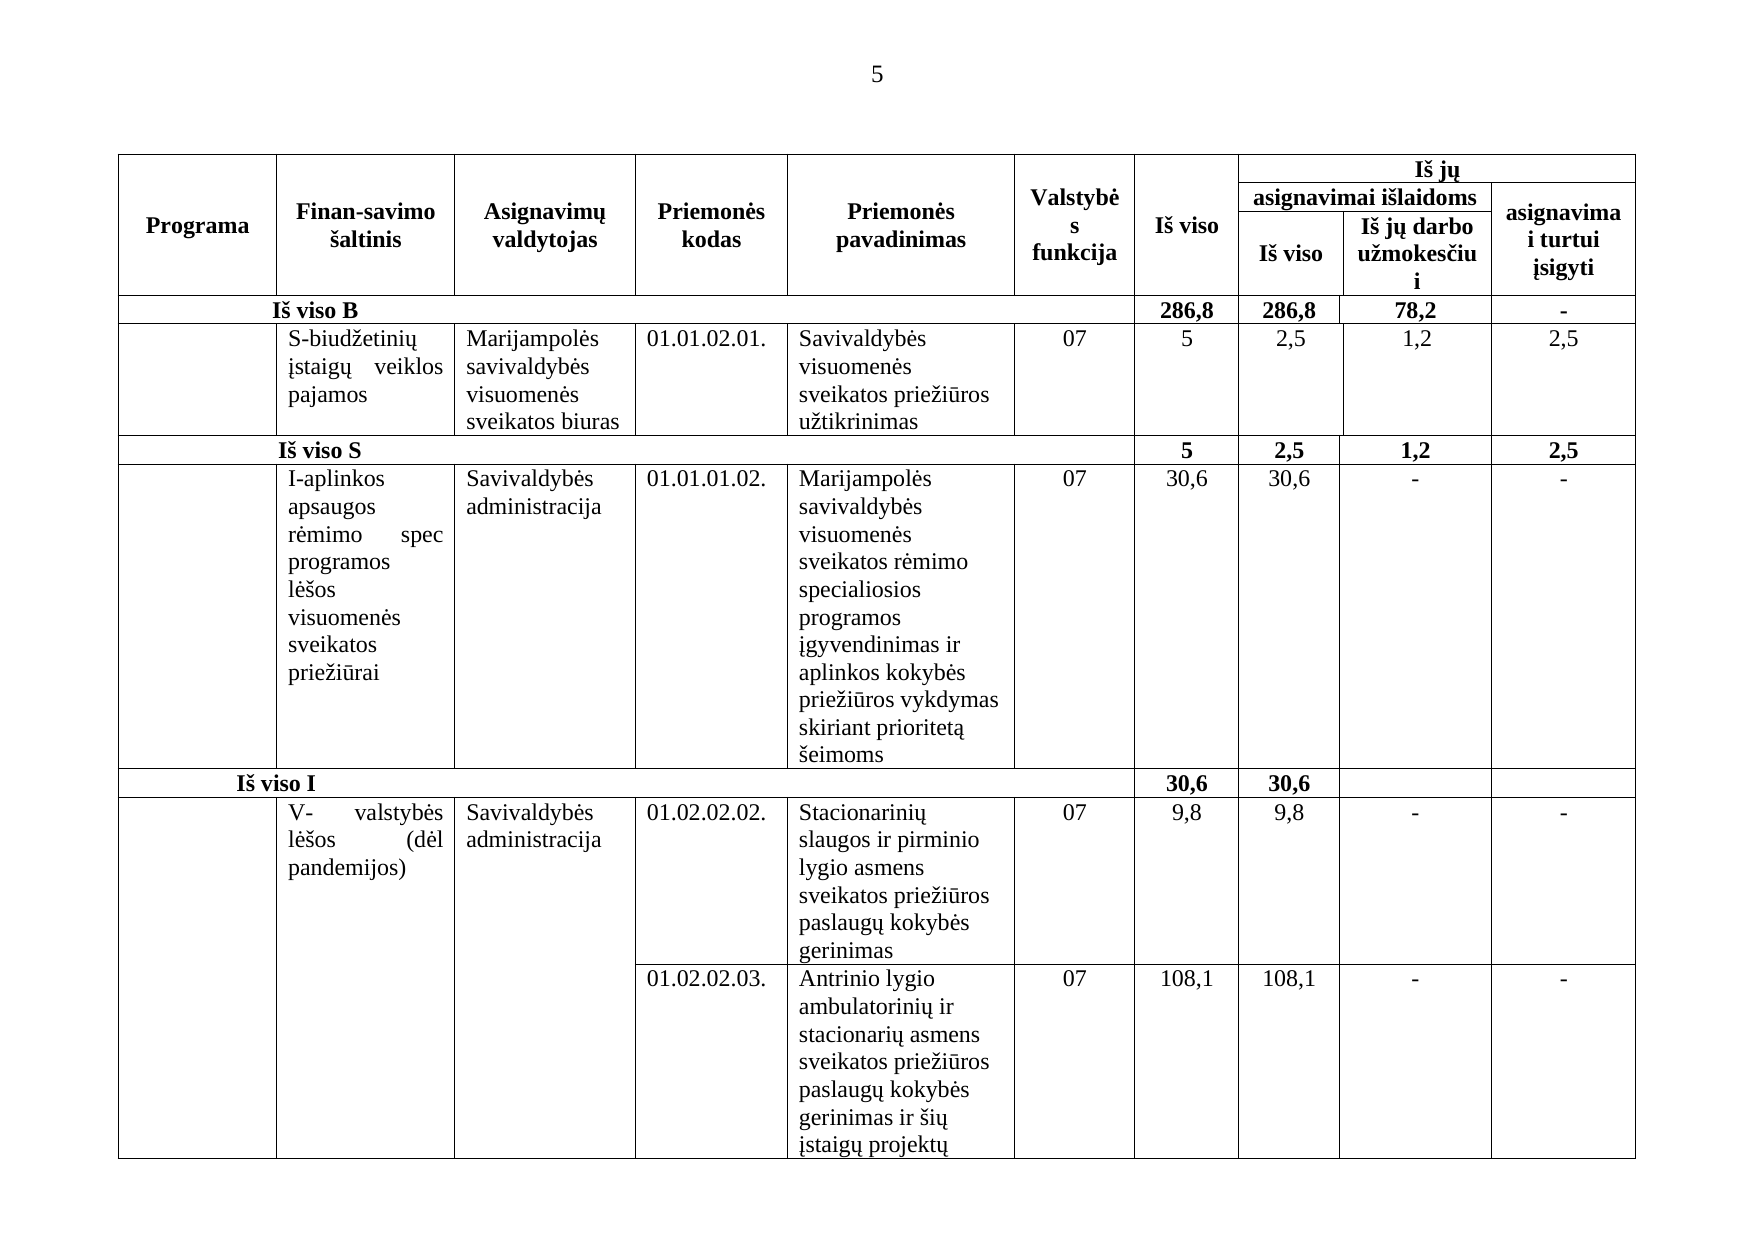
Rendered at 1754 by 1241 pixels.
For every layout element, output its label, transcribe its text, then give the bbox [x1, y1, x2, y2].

table_cell 108,1 [1135, 965, 1238, 1158]
table_cell [119, 465, 276, 768]
table_cell Savivaldybės administracija [455, 798, 635, 1158]
table_cell 5 [1135, 436, 1238, 463]
table_header Iš jų [1239, 155, 1635, 182]
table_cell 286,8 [1135, 296, 1238, 323]
table_cell 1,2 [1344, 324, 1491, 435]
table_cell 108,1 [1239, 965, 1339, 1158]
table_cell 5 [1135, 324, 1238, 435]
table_cell 2,5 [1492, 324, 1635, 435]
table_cell - [1492, 465, 1635, 768]
table_cell 01.02.02.03. [636, 965, 787, 1158]
table_header Iš viso [1135, 155, 1238, 295]
table_cell 9,8 [1135, 798, 1238, 963]
table_header Valstybės funkcija [1015, 155, 1134, 295]
table_cell Iš viso S [119, 436, 1134, 463]
table_cell - [1492, 296, 1635, 323]
table_cell Iš jų darbo užmokesčiui [1344, 212, 1491, 295]
table_cell 01.02.02.02. [636, 798, 787, 963]
table_cell 286,8 [1239, 296, 1339, 323]
table_cell Marijampolės savivaldybės visuomenės sveikatos biuras [455, 324, 635, 435]
table_cell 30,6 [1135, 465, 1238, 768]
table_cell 9,8 [1239, 798, 1339, 963]
table_cell Stacionarinių slaugos ir pirminio lygio asmens sveikatos priežiūros paslaugų kokybės gerinimas [788, 798, 1014, 963]
table_cell 01.01.02.01. [636, 324, 787, 435]
table_cell 01.01.01.02. [636, 465, 787, 768]
table_cell V- valstybės lėšos (dėl pandemijos) [277, 798, 454, 1158]
table_cell 2,5 [1239, 324, 1343, 435]
table_cell 07 [1015, 465, 1134, 768]
table_header Asignavimų valdytojas [455, 155, 635, 295]
table_cell Iš viso [1239, 212, 1343, 295]
table_cell 30,6 [1135, 769, 1238, 797]
table_cell Savivaldybės administracija [455, 465, 635, 768]
table_cell - [1340, 798, 1491, 963]
table_cell Savivaldybės visuomenės sveikatos priežiūros užtikrinimas [788, 324, 1014, 435]
table_cell - [1492, 965, 1635, 1158]
table_cell Marijampolės savivaldybės visuomenės sveikatos rėmimo specialiosios programos įgyvendinimas ir aplinkos kokybės priežiūros vykdymas skiriant prioritetą šeimoms [788, 465, 1014, 768]
table_header Priemonės kodas [636, 155, 787, 295]
table_header Programa [119, 155, 276, 295]
table_cell 1,2 [1340, 436, 1491, 463]
table_cell 30,6 [1239, 769, 1339, 797]
table_cell - [1492, 798, 1635, 963]
table_cell 07 [1015, 798, 1134, 963]
table_cell 30,6 [1239, 465, 1339, 768]
table_cell [1340, 769, 1491, 797]
table_cell [119, 324, 276, 435]
table_cell I-aplinkos apsaugos rėmimo spec programos lėšos visuomenės sveikatos priežiūrai [277, 465, 454, 768]
table_cell [1492, 769, 1635, 797]
table_cell [119, 798, 276, 1158]
table_cell S-biudžetinių įstaigų veiklos pajamos [277, 324, 454, 435]
table_header Finan-savimo šaltinis [277, 155, 454, 295]
table_cell asignavimai išlaidoms [1239, 183, 1491, 211]
table_cell Iš viso B [119, 296, 1134, 323]
table_cell - [1340, 965, 1491, 1158]
table_cell 2,5 [1239, 436, 1339, 463]
table_cell 07 [1015, 324, 1134, 435]
table_cell 78,2 [1340, 296, 1491, 323]
table_cell asignavimai turtui įsigyti [1492, 183, 1635, 295]
table_cell 2,5 [1492, 436, 1635, 463]
table_cell 07 [1015, 965, 1134, 1158]
table_cell Iš viso I [119, 769, 1134, 797]
table_header Priemonės pavadinimas [788, 155, 1014, 295]
table_cell - [1340, 465, 1491, 768]
table_cell Antrinio lygio ambulatorinių ir stacionarių asmens sveikatos priežiūros paslaugų kokybės gerinimas ir šių įstaigų projektų [788, 965, 1014, 1158]
